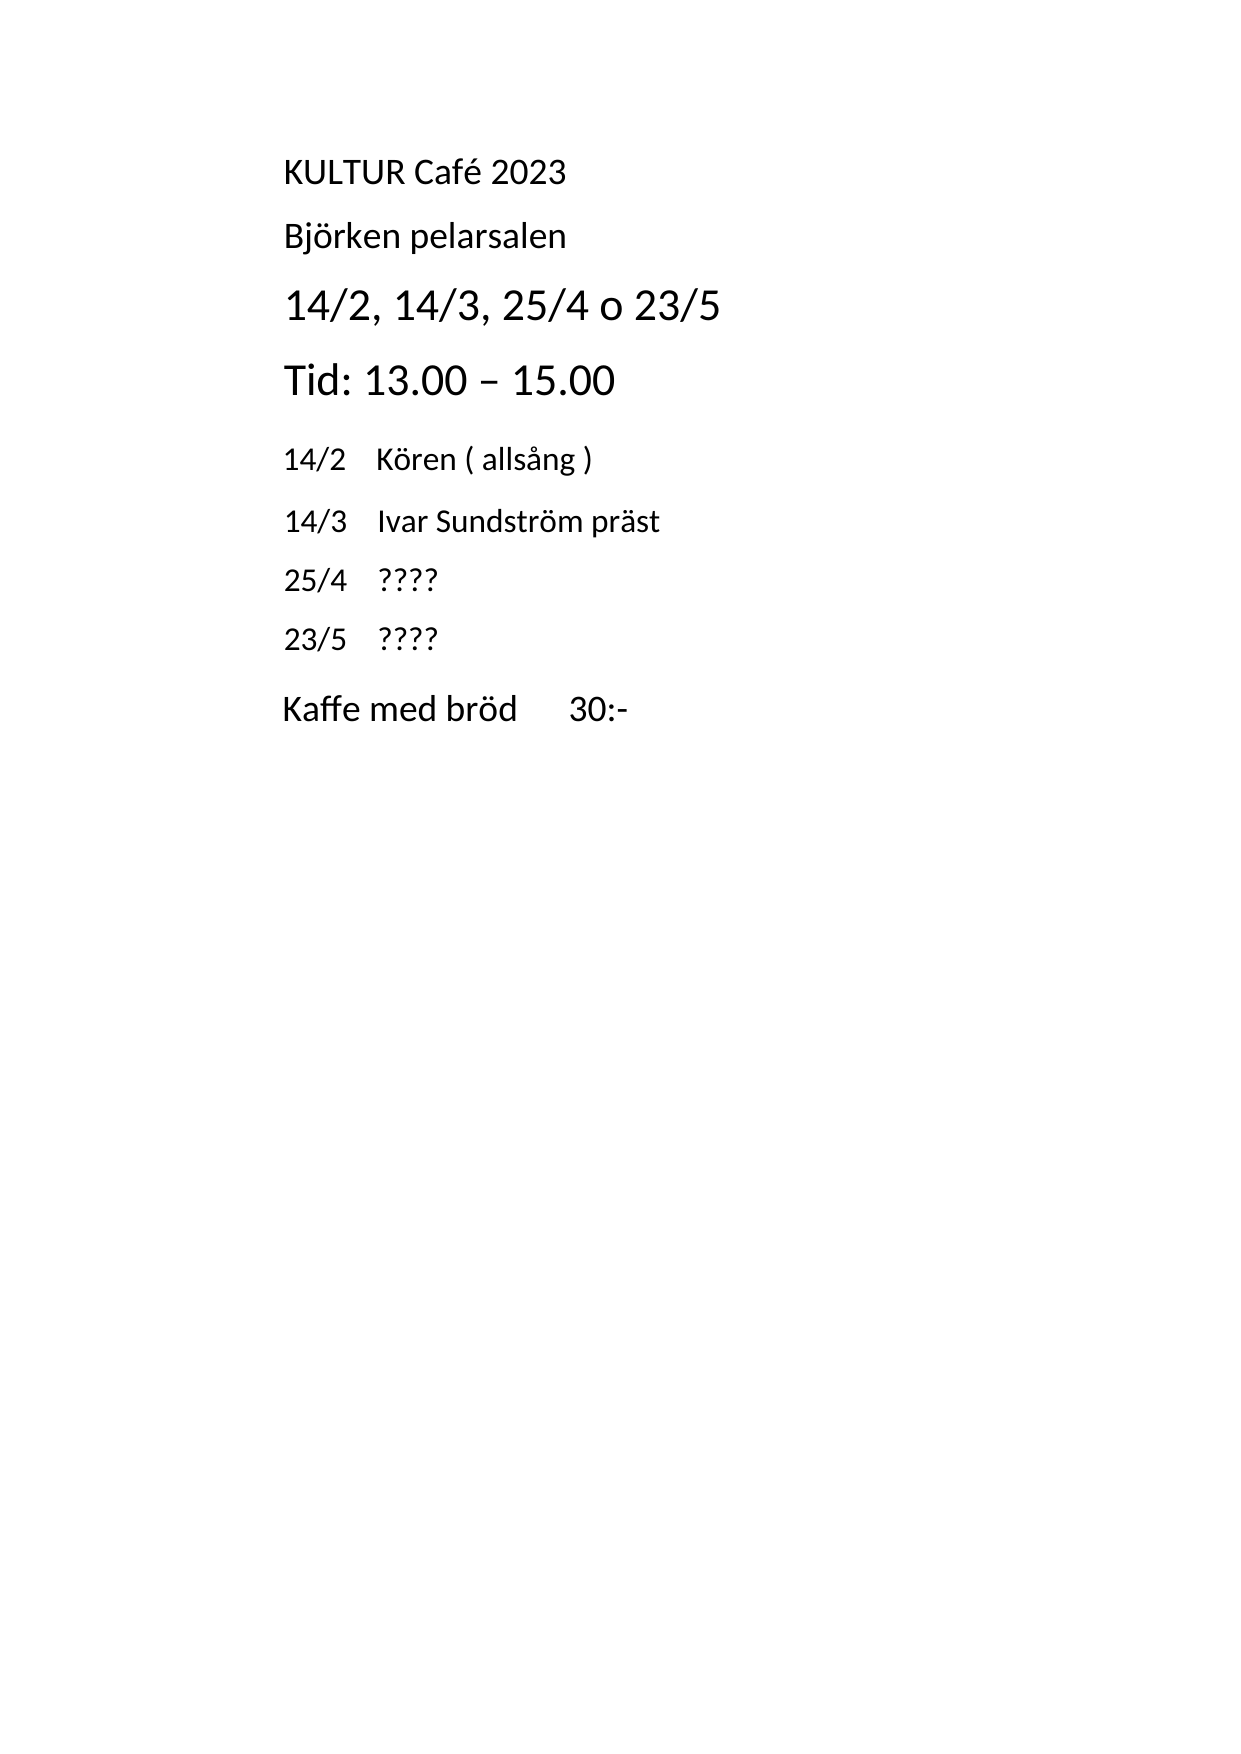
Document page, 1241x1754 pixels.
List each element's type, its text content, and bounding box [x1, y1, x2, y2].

text Björken pelarsalen [148, 212, 1093, 258]
text 14/2, 14/3, 25/4 o 23/5 [148, 276, 1093, 332]
text 23/5 ???? [148, 618, 1093, 659]
text KULTUR Café 2023 [148, 148, 1093, 193]
text 14/3 Ivar Sundström präst [148, 501, 1093, 541]
text 25/4 ???? [148, 559, 1093, 600]
text 14/2 Kören ( allsång ) [148, 426, 1093, 482]
text Kaffe med bröd 30:- [148, 677, 1093, 733]
text Tid: 13.00 – 15.00 [148, 351, 1093, 407]
